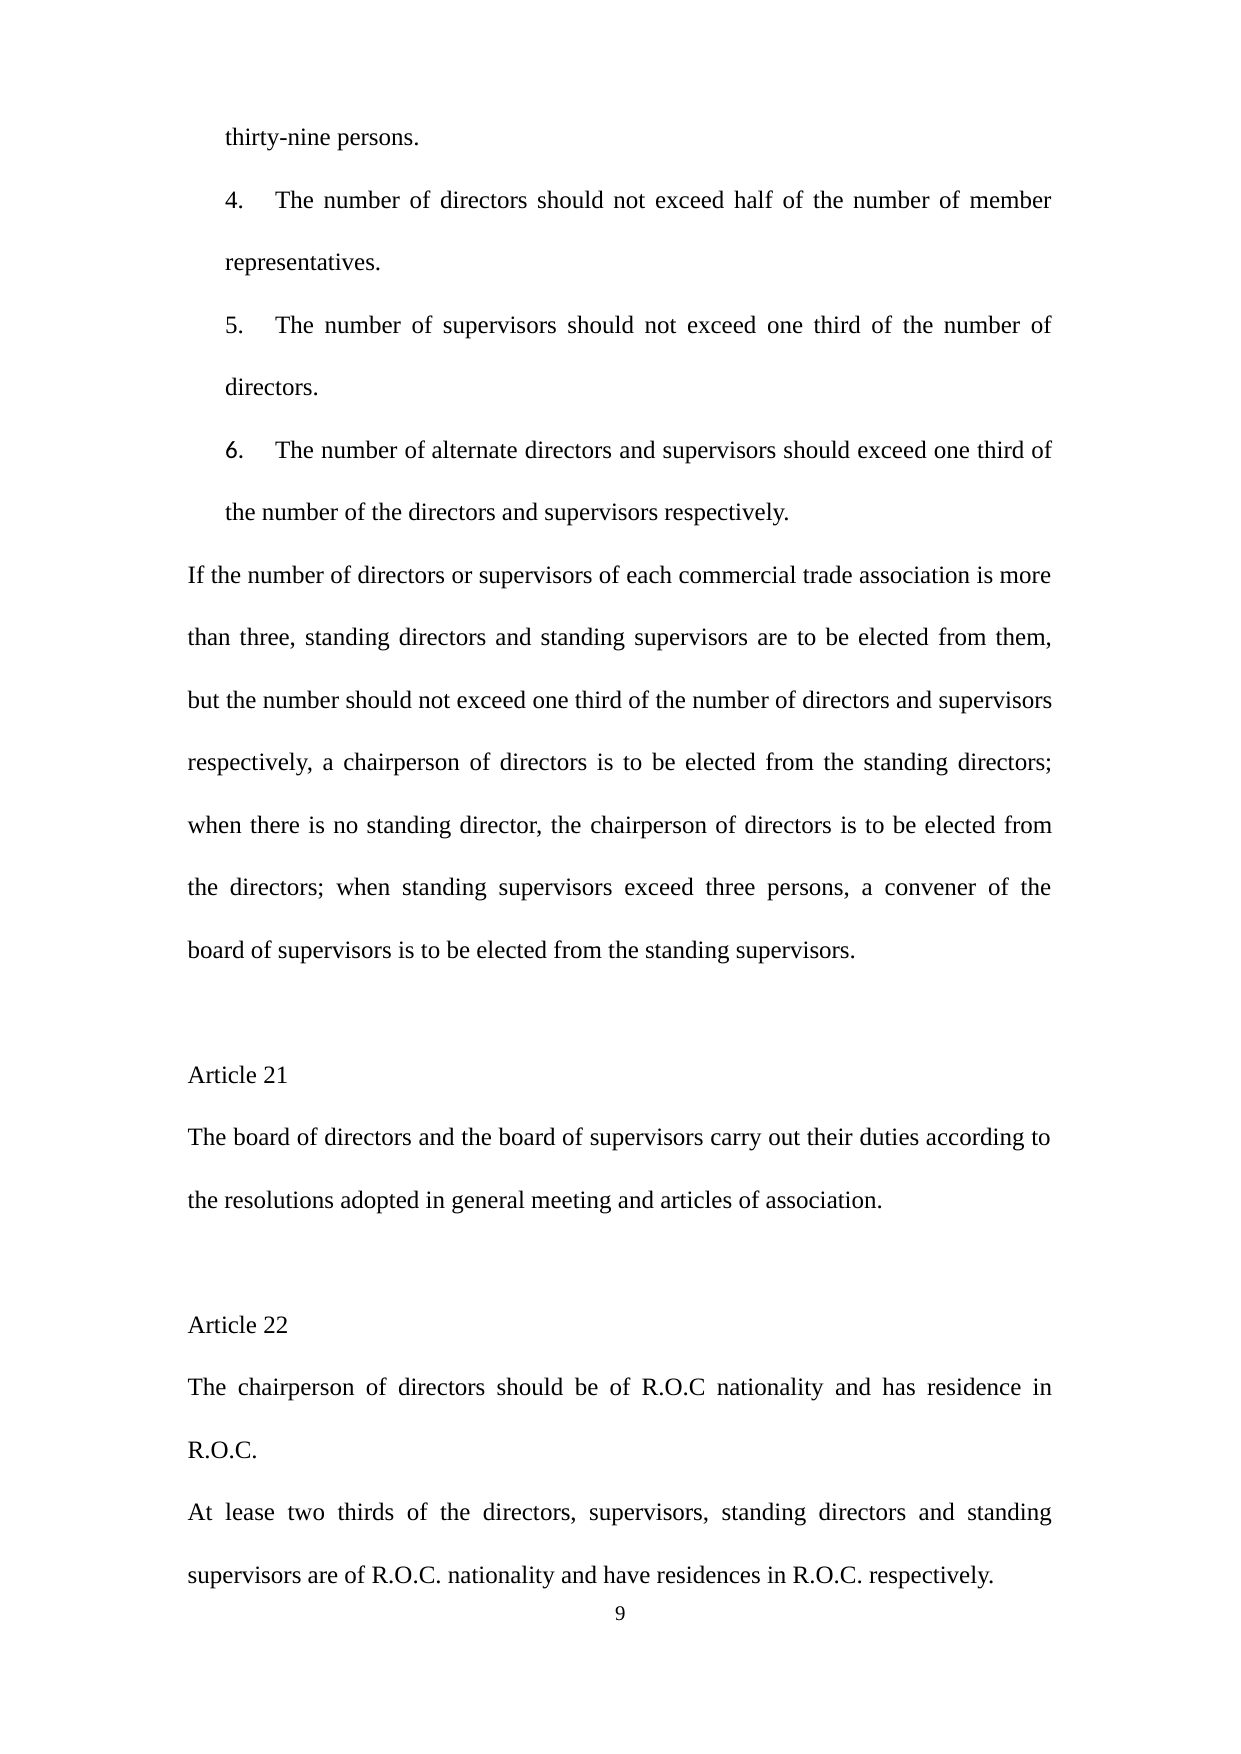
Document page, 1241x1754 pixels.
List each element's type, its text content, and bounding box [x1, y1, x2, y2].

text Article 22 [187, 1282, 1053, 1345]
text At lease two thirds of the directors, supervisors, standing directors and standing supervisors are of R.O.C. nationality and have residences in R.O.C. respectively. [187, 1470, 1053, 1595]
list The number of supervisors should not exceed one third of the number of directors. [225, 282, 1053, 407]
text The board of directors and the board of supervisors carry out their duties according to the resolutions adopted in general meeting and articles of association. [187, 1095, 1053, 1220]
text Article 21 [187, 1032, 1053, 1095]
list The number of alternate directors and supervisors should exceed one third of the number of the directors and supervisors respectively. [225, 407, 1053, 532]
text The chairperson of directors should be of R.O.C nationality and has residence in R.O.C. [187, 1345, 1053, 1470]
text If the number of directors or supervisors of each commercial trade association is more than three, standing directors and standing supervisors are to be elected from them, but the number should not exceed one third of the number of directors and supervisors respectively, a chairperson of directors is to be elected from the standing directors; when there is no standing director, the chairperson of directors is to be elected from the directors; when standing supervisors exceed three persons, a convener of the board of supervisors is to be elected from the standing supervisors. [187, 532, 1053, 970]
list thirty-nine persons. [225, 95, 1053, 157]
list The number of directors should not exceed half of the number of member representatives. [225, 157, 1053, 282]
